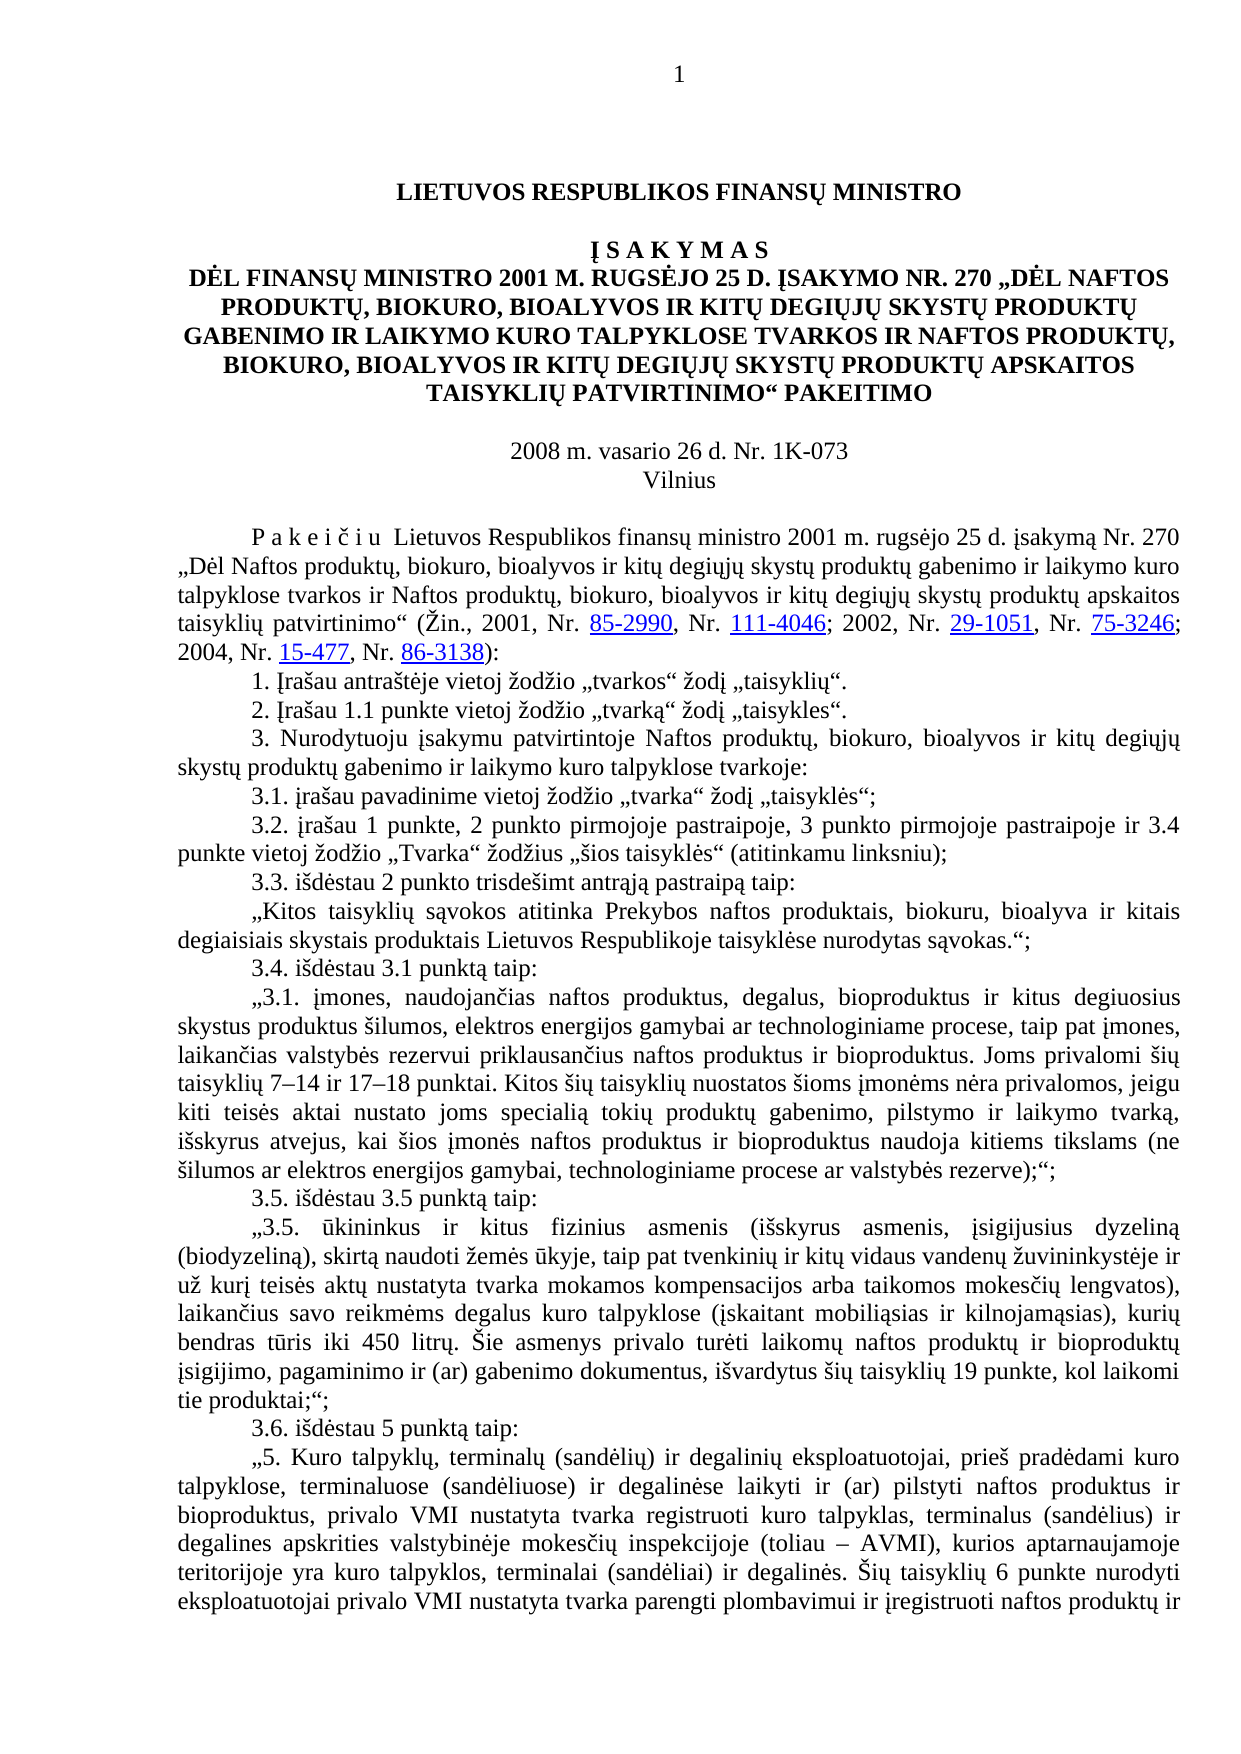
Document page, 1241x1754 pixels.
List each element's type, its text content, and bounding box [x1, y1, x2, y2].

text „5. Kuro talpyklų, terminalų (sandėlių) ir degalinių eksploatuotojai, prieš pradėdami kuro talpyklose, terminaluose (sandėliuose) ir degalinėse laikyti ir (ar) pilstyti naftos produktus ir bioproduktus, privalo VMI nustatyta tvarka registruoti kuro talpyklas, terminalus (sandėlius) ir degalines apskrities valstybinėje mokesčių inspekcijoje (toliau – AVMI), kurios aptarnaujamoje teritorijoje yra kuro talpyklos, terminalai (sandėliai) ir degalinės. Šių taisyklių 6 punkte nurodyti eksploatuotojai privalo VMI nustatyta tvarka parengti plombavimui ir įregistruoti naftos produktų ir [177, 1442, 1181, 1615]
text ĮSAKYMAS [177, 235, 1181, 263]
text 3.3. išdėstau 2 punkto trisdešimt antrąją pastraipą taip: [177, 867, 1181, 896]
text LIETUVOS RESPUBLIKOS FINANSŲ MINISTRO [177, 177, 1181, 206]
text „Kitos taisyklių sąvokos atitinka Prekybos naftos produktais, biokuru, bioalyva ir kitais degiaisiais skystais produktais Lietuvos Respublikoje taisyklėse nurodytas sąvokas.“; [177, 896, 1181, 953]
text „3.5. ūkininkus ir kitus fizinius asmenis (išskyrus asmenis, įsigijusius dyzeliną (biodyzeliną), skirtą naudoti žemės ūkyje, taip pat tvenkinių ir kitų vidaus vandenų žuvininkystėje ir už kurį teisės aktų nustatyta tvarka mokamos kompensacijos arba taikomos mokesčių lengvatos), laikančius savo reikmėms degalus kuro talpyklose (įskaitant mobiliąsias ir kilnojamąsias), kurių bendras tūris iki 450 litrų. Šie asmenys privalo turėti laikomų naftos produktų ir bioproduktų įsigijimo, pagaminimo ir (ar) gabenimo dokumentus, išvardytus šių taisyklių 19 punkte, kol laikomi tie produktai;“; [177, 1212, 1181, 1413]
text 2. Įrašau 1.1 punkte vietoj žodžio „tvarką“ žodį „taisykles“. [177, 695, 1181, 723]
text 1. Įrašau antraštėje vietoj žodžio „tvarkos“ žodį „taisyklių“. [177, 666, 1181, 695]
text 3. Nurodytuoju įsakymu patvirtintoje Naftos produktų, biokuro, bioalyvos ir kitų degiųjų skystų produktų gabenimo ir laikymo kuro talpyklose tvarkoje: [177, 723, 1181, 781]
text 3.6. išdėstau 5 punktą taip: [177, 1413, 1181, 1442]
text 3.5. išdėstau 3.5 punktą taip: [177, 1183, 1181, 1212]
text Pakeičiu Lietuvos Respublikos finansų ministro 2001 m. rugsėjo 25 d. įsakymą Nr. 270 „Dėl Naftos produktų, biokuro, bioalyvos ir kitų degiųjų skystų produktų gabenimo ir laikymo kuro talpyklose tvarkos ir Naftos produktų, biokuro, bioalyvos ir kitų degiųjų skystų produktų apskaitos taisyklių patvirtinimo“ (Žin., 2001, Nr. 85-2990, Nr. 111-4046; 2002, Nr. 29-1051, Nr. 75-3246; 2004, Nr. 15-477, Nr. 86-3138): [177, 522, 1181, 666]
text Vilnius [177, 465, 1181, 493]
text 2008 m. vasario 26 d. Nr. 1K-073 [177, 436, 1181, 465]
text 3.1. įrašau pavadinime vietoj žodžio „tvarka“ žodį „taisyklės“; [177, 781, 1181, 810]
text 3.4. išdėstau 3.1 punktą taip: [177, 953, 1181, 982]
text DĖL FINANSŲ MINISTRO 2001 M. RUGSĖJO 25 D. ĮSAKYMO NR. 270 „DĖL NAFTOS PRODUKTŲ, BIOKURO, BIOALYVOS IR KITŲ DEGIŲJŲ SKYSTŲ PRODUKTŲ GABENIMO IR LAIKYMO KURO TALPYKLOSE TVARKOS IR NAFTOS PRODUKTŲ, BIOKURO, BIOALYVOS IR KITŲ DEGIŲJŲ SKYSTŲ PRODUKTŲ APSKAITOS TAISYKLIŲ PATVIRTINIMO“ PAKEITIMO [177, 263, 1181, 407]
text 3.2. įrašau 1 punkte, 2 punkto pirmojoje pastraipoje, 3 punkto pirmojoje pastraipoje ir 3.4 punkte vietoj žodžio „Tvarka“ žodžius „šios taisyklės“ (atitinkamu linksniu); [177, 810, 1181, 867]
text „3.1. įmones, naudojančias naftos produktus, degalus, bioproduktus ir kitus degiuosius skystus produktus šilumos, elektros energijos gamybai ar technologiniame procese, taip pat įmones, laikančias valstybės rezervui priklausančius naftos produktus ir bioproduktus. Joms privalomi šių taisyklių 7–14 ir 17–18 punktai. Kitos šių taisyklių nuostatos šioms įmonėms nėra privalomos, jeigu kiti teisės aktai nustato joms specialią tokių produktų gabenimo, pilstymo ir laikymo tvarką, išskyrus atvejus, kai šios įmonės naftos produktus ir bioproduktus naudoja kitiems tikslams (ne šilumos ar elektros energijos gamybai, technologiniame procese ar valstybės rezerve);“; [177, 982, 1181, 1183]
